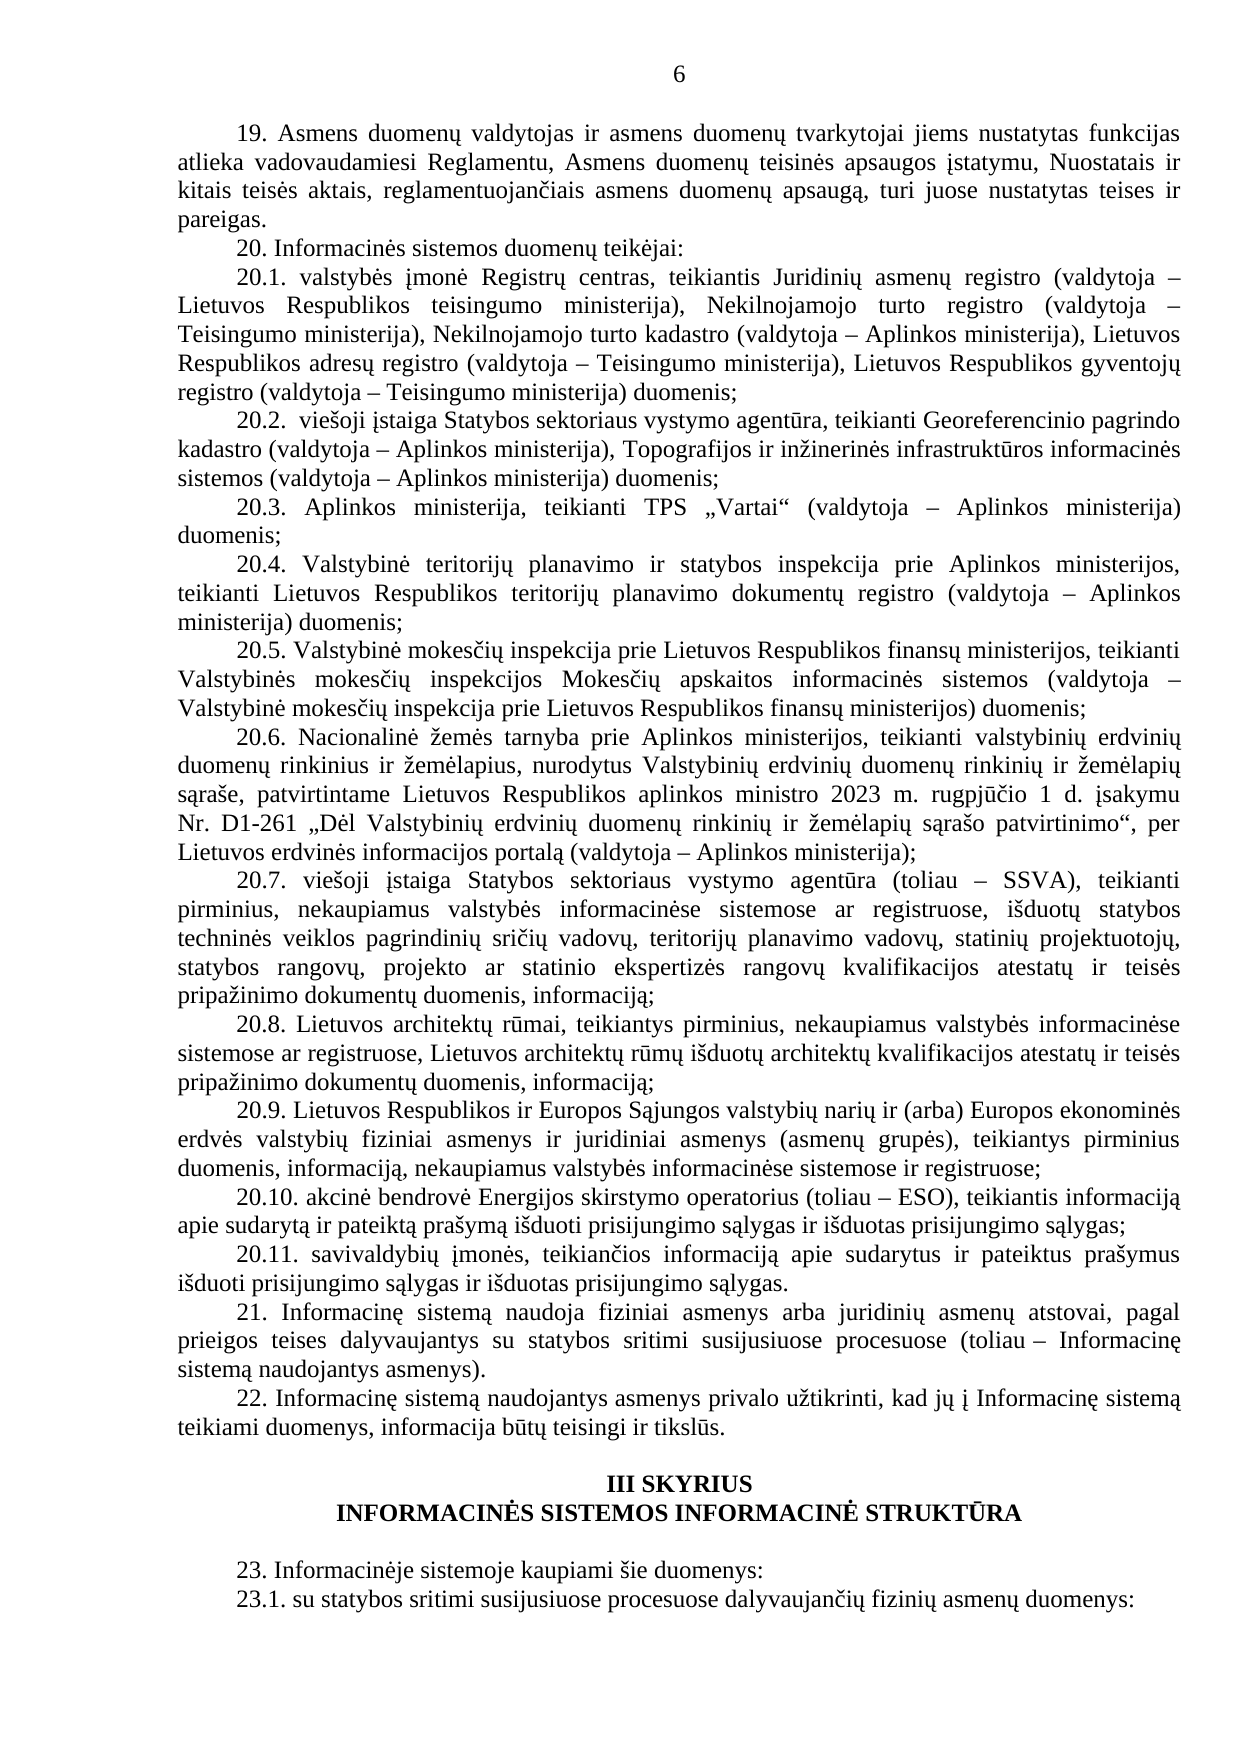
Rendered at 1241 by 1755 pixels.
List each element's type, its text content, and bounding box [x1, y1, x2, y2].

text 20.1. valstybės įmonė Registrų centras, teikiantis Juridinių asmenų registro (valdytoja – Lietuvos Respublikos teisingumo ministerija), Nekilnojamojo turto registro (valdytoja – Teisingumo ministerija), Nekilnojamojo turto kadastro (valdytoja – Aplinkos ministerija), Lietuvos Respublikos adresų registro (valdytoja – Teisingumo ministerija), Lietuvos Respublikos gyventojų registro (valdytoja – Teisingumo ministerija) duomenis; [177, 262, 1181, 406]
text 20.11. savivaldybių įmonės, teikiančios informaciją apie sudarytus ir pateiktus prašymus išduoti prisijungimo sąlygas ir išduotas prisijungimo sąlygas. [177, 1239, 1181, 1297]
text 20.10. akcinė bendrovė Energijos skirstymo operatorius (toliau – ESO), teikiantis informaciją apie sudarytą ir pateiktą prašymą išduoti prisijungimo sąlygas ir išduotas prisijungimo sąlygas; [177, 1182, 1181, 1239]
text 19. Asmens duomenų valdytojas ir asmens duomenų tvarkytojai jiems nustatytas funkcijas atlieka vadovaudamiesi Reglamentu, Asmens duomenų teisinės apsaugos įstatymu, Nuostatais ir kitais teisės aktais, reglamentuojančiais asmens duomenų apsaugą, turi juose nustatytas teises ir pareigas. [177, 118, 1181, 233]
text 20.7. viešoji įstaiga Statybos sektoriaus vystymo agentūra (toliau – SSVA), teikianti pirminius, nekaupiamus valstybės informacinėse sistemose ar registruose, išduotų statybos techninės veiklos pagrindinių sričių vadovų, teritorijų planavimo vadovų, statinių projektuotojų, statybos rangovų, projekto ar statinio ekspertizės rangovų kvalifikacijos atestatų ir teisės pripažinimo dokumentų duomenis, informaciją; [177, 866, 1181, 1009]
text 20. Informacinės sistemos duomenų teikėjai: [177, 233, 1181, 262]
text III SKYRIUS [177, 1469, 1181, 1498]
text 20.2. viešoji įstaiga Statybos sektoriaus vystymo agentūra, teikianti Georeferencinio pagrindo kadastro (valdytoja – Aplinkos ministerija), Topografijos ir inžinerinės infrastruktūros informacinės sistemos (valdytoja – Aplinkos ministerija) duomenis; [177, 406, 1181, 492]
text 21. Informacinę sistemą naudoja fiziniai asmenys arba juridinių asmenų atstovai, pagal prieigos teises dalyvaujantys su statybos sritimi susijusiuose procesuose (toliau – Informacinę sistemą naudojantys asmenys). [177, 1297, 1181, 1383]
text INFORMACINĖS SISTEMOS INFORMACINĖ STRUKTŪRA [177, 1498, 1181, 1527]
text 20.4. Valstybinė teritorijų planavimo ir statybos inspekcija prie Aplinkos ministerijos, teikianti Lietuvos Respublikos teritorijų planavimo dokumentų registro (valdytoja – Aplinkos ministerija) duomenis; [177, 549, 1181, 636]
text 23.1. su statybos sritimi susijusiuose procesuose dalyvaujančių fizinių asmenų duomenys: [177, 1584, 1181, 1613]
text 20.9. Lietuvos Respublikos ir Europos Sąjungos valstybių narių ir (arba) Europos ekonominės erdvės valstybių fiziniai asmenys ir juridiniai asmenys (asmenų grupės), teikiantys pirminius duomenis, informaciją, nekaupiamus valstybės informacinėse sistemose ir registruose; [177, 1096, 1181, 1182]
text 20.5. Valstybinė mokesčių inspekcija prie Lietuvos Respublikos finansų ministerijos, teikianti Valstybinės mokesčių inspekcijos Mokesčių apskaitos informacinės sistemos (valdytoja – Valstybinė mokesčių inspekcija prie Lietuvos Respublikos finansų ministerijos) duomenis; [177, 636, 1181, 722]
text 20.3. Aplinkos ministerija, teikianti TPS „Vartai“ (valdytoja – Aplinkos ministerija) duomenis; [177, 492, 1181, 549]
text 20.6. Nacionalinė žemės tarnyba prie Aplinkos ministerijos, teikianti valstybinių erdvinių duomenų rinkinius ir žemėlapius, nurodytus Valstybinių erdvinių duomenų rinkinių ir žemėlapių sąraše, patvirtintame Lietuvos Respublikos aplinkos ministro 2023 m. rugpjūčio 1 d. įsakymu Nr. D1-261 „Dėl Valstybinių erdvinių duomenų rinkinių ir žemėlapių sąrašo patvirtinimo“, per Lietuvos erdvinės informacijos portalą (valdytoja – Aplinkos ministerija); [177, 722, 1181, 866]
text 20.8. Lietuvos architektų rūmai, teikiantys pirminius, nekaupiamus valstybės informacinėse sistemose ar registruose, Lietuvos architektų rūmų išduotų architektų kvalifikacijos atestatų ir teisės pripažinimo dokumentų duomenis, informaciją; [177, 1009, 1181, 1096]
text 22. Informacinę sistemą naudojantys asmenys privalo užtikrinti, kad jų į Informacinę sistemą teikiami duomenys, informacija būtų teisingi ir tikslūs. [177, 1383, 1181, 1441]
text 23. Informacinėje sistemoje kaupiami šie duomenys: [177, 1556, 1181, 1584]
